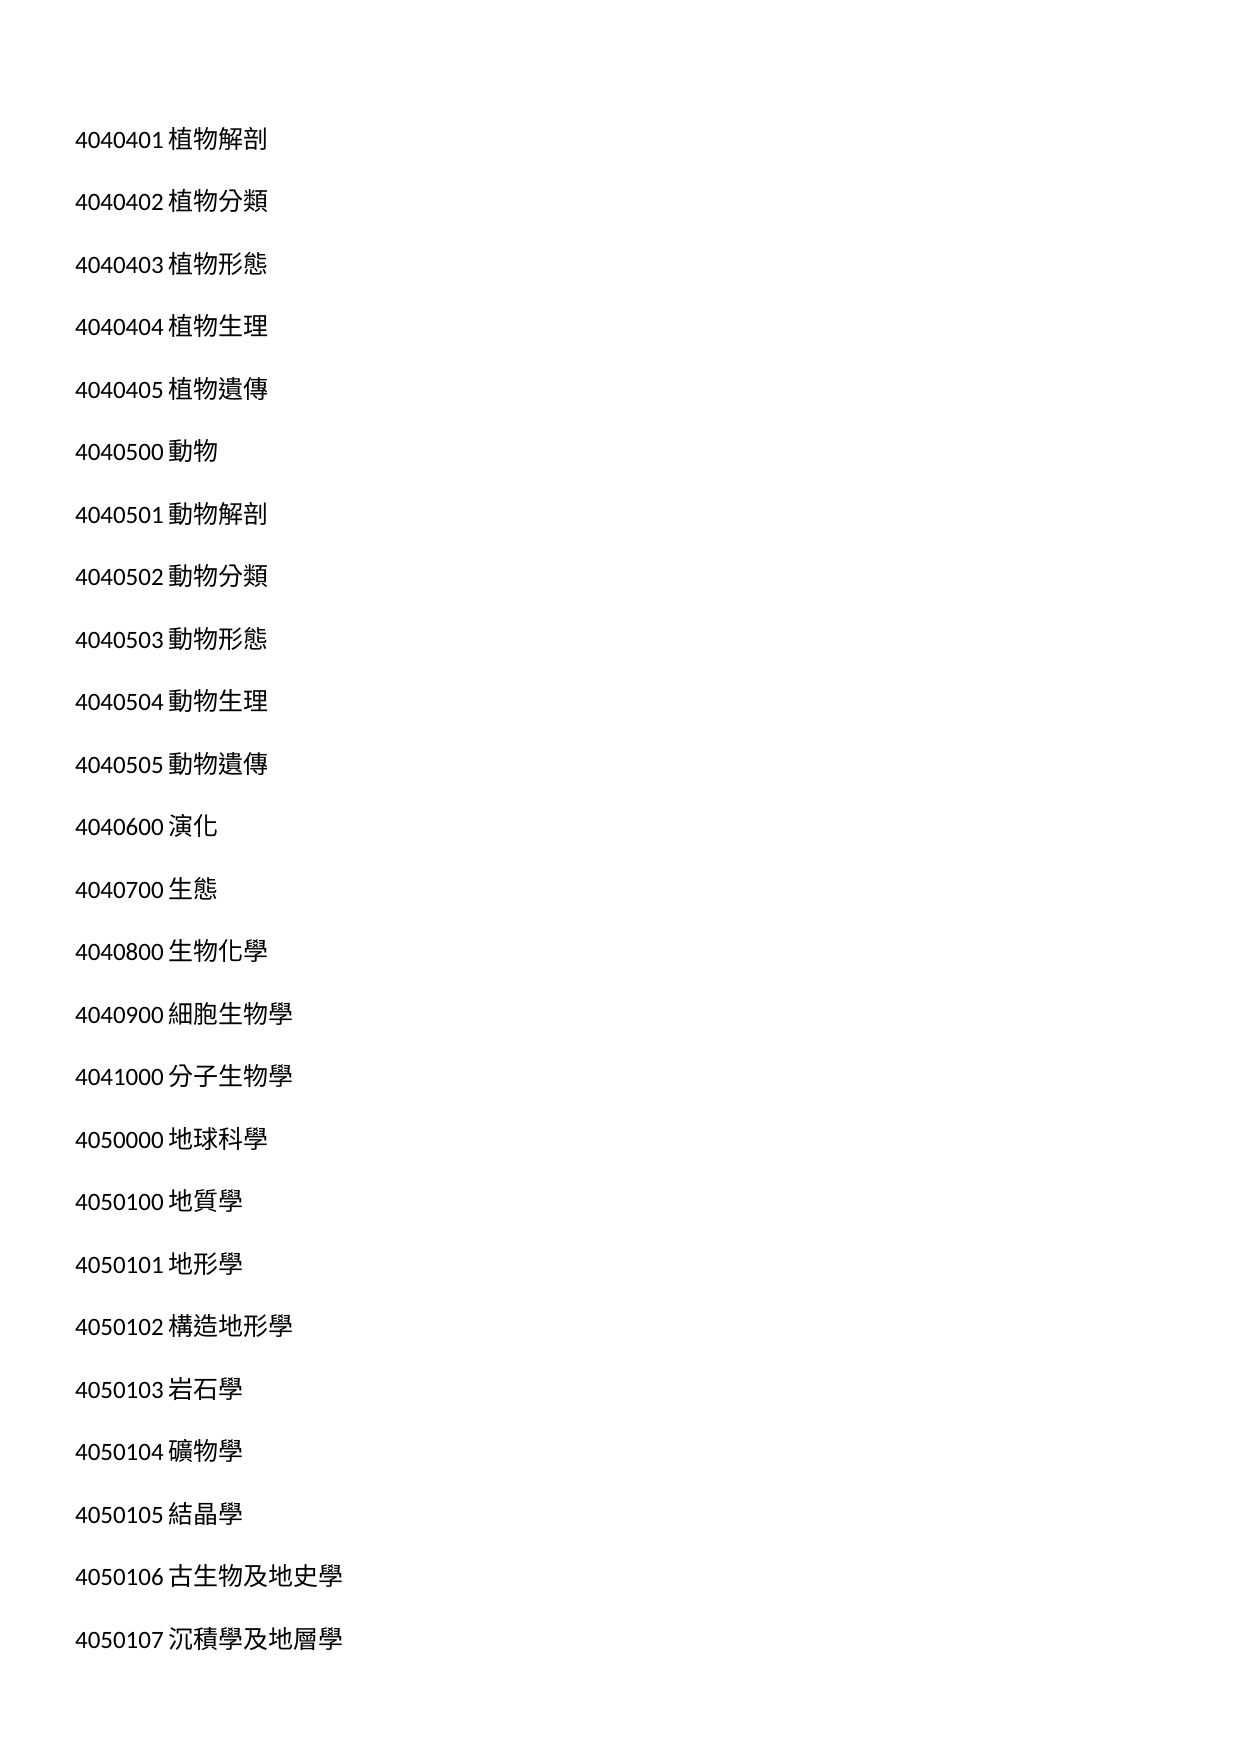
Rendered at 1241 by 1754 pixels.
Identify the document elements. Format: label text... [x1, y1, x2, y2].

text 4050103岩石學 [75, 1346, 1165, 1408]
text 4050105結晶學 [75, 1471, 1165, 1533]
text 4040504動物生理 [75, 658, 1165, 721]
text 4040700生態 [75, 846, 1165, 908]
text 4040900細胞生物學 [75, 971, 1165, 1033]
text 4050101地形學 [75, 1221, 1165, 1283]
text 4040501動物解剖 [75, 471, 1165, 533]
text 4040502動物分類 [75, 533, 1165, 596]
text 4040503動物形態 [75, 596, 1165, 658]
text 4040505動物遺傳 [75, 721, 1165, 783]
text 4040500動物 [75, 408, 1165, 471]
text 4040403植物形態 [75, 221, 1165, 283]
text 4050102構造地形學 [75, 1283, 1165, 1346]
text 4040600演化 [75, 783, 1165, 846]
text 4041000分子生物學 [75, 1033, 1165, 1096]
text 4050107沉積學及地層學 [75, 1596, 1165, 1658]
text 4050106古生物及地史學 [75, 1533, 1165, 1596]
text 4050000地球科學 [75, 1096, 1165, 1158]
text 4040404植物生理 [75, 283, 1165, 346]
text 4040402植物分類 [75, 158, 1165, 221]
text 4040800生物化學 [75, 908, 1165, 971]
text 4040405植物遺傳 [75, 346, 1165, 408]
text 4040401植物解剖 [75, 96, 1165, 158]
text 4050100地質學 [75, 1158, 1165, 1221]
text 4050104礦物學 [75, 1408, 1165, 1471]
